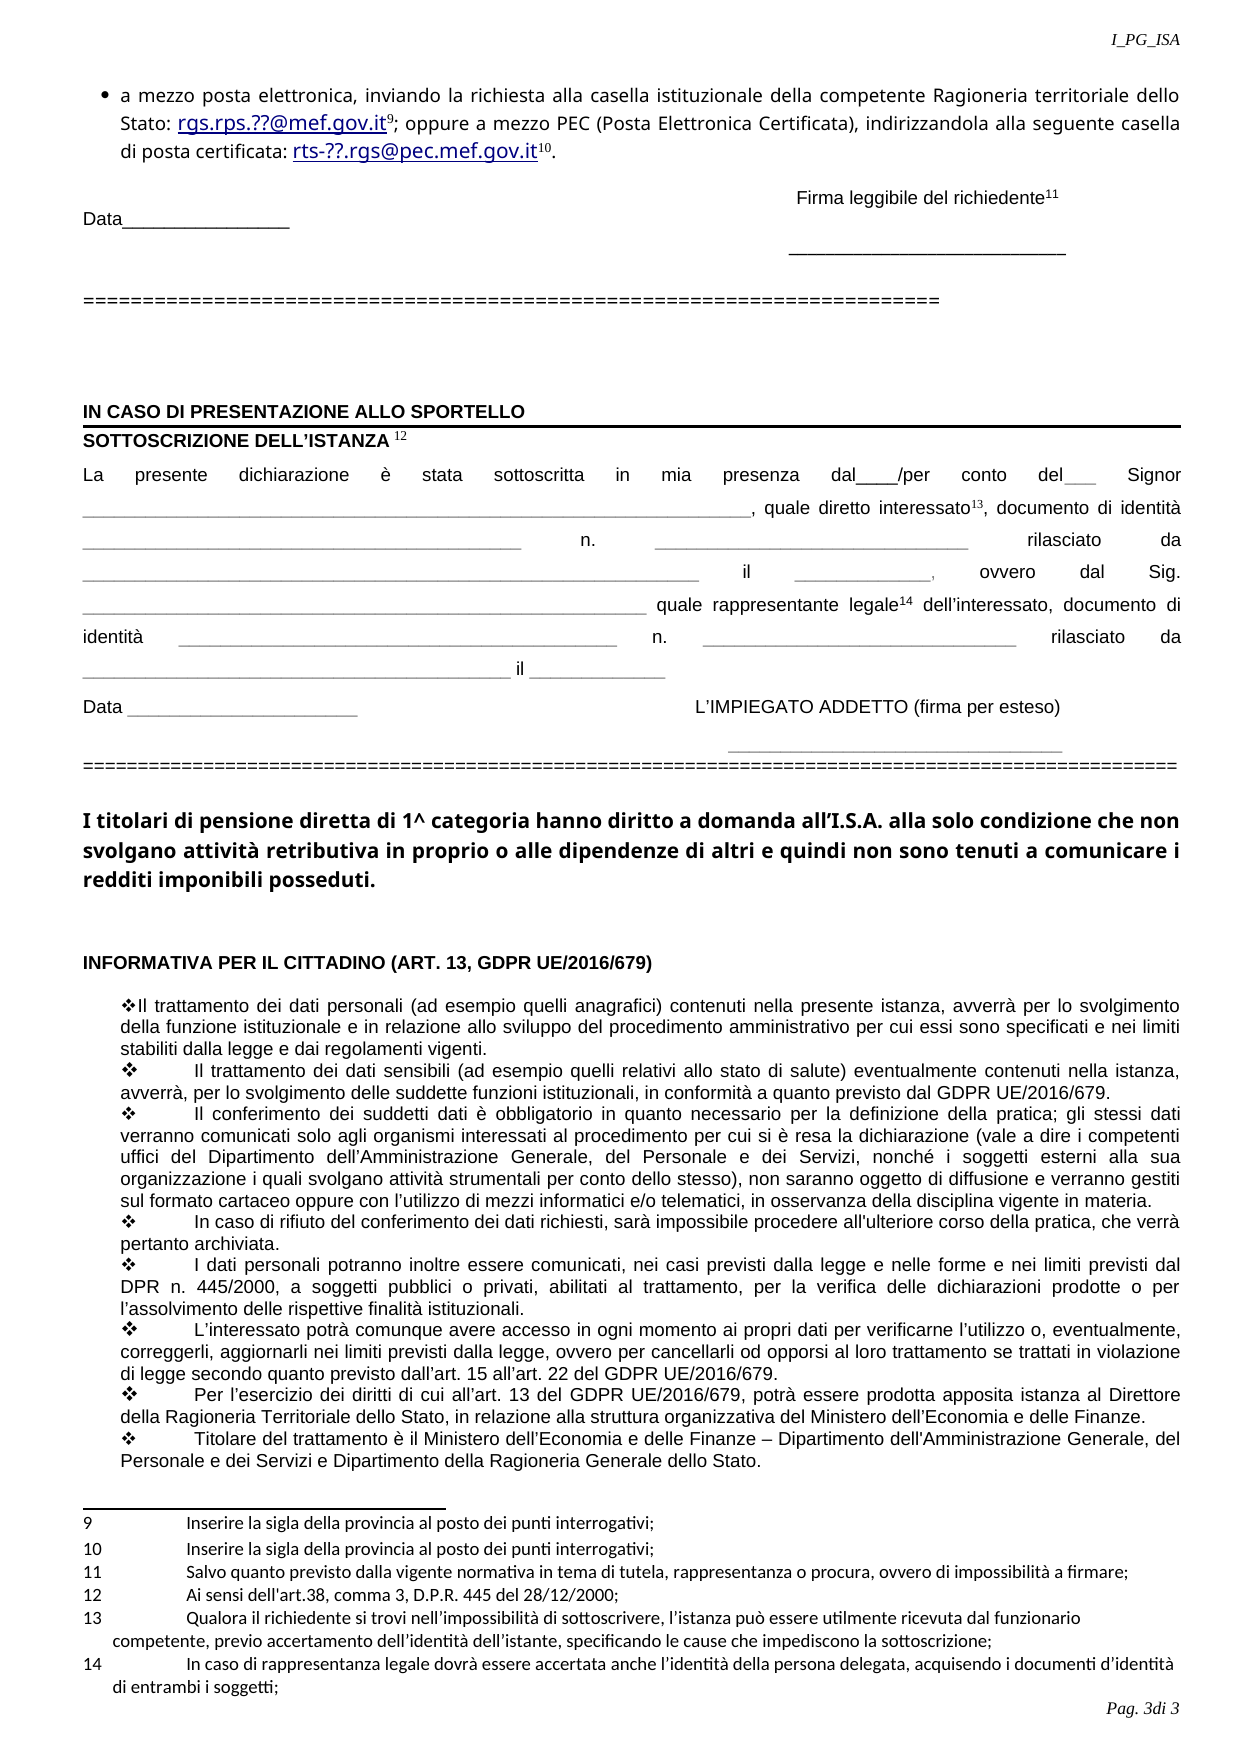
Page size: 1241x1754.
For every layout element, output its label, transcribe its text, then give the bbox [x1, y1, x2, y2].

text Firma leggibile del richiedente [673, 187, 1181, 208]
text ______________________________ [673, 230, 1181, 258]
list Titolare del trattamento è il Ministero dell’Economia e delle Finanze – Dipartimento dell'Amministrazione Generale, del Personale e dei Servizi e Dipartimento della Ragioneria Generale dello Stato. [120, 1428, 1181, 1471]
text ________________________________ [644, 726, 1181, 755]
text La presente dichiarazione è stata sottoscritta in mia presenza dal____/per conto del___ Signor ________________________________________________________________, quale diretto interessato, documento di identità __________________________________________ n. ______________________________ rilasciato da ___________________________________________________________ il _____________, ovvero dal Sig. ______________________________________________________ quale rappresentante legale dell’interessato, documento di identità __________________________________________ n. ______________________________ rilasciato da _________________________________________ il _____________ [83, 464, 1181, 679]
text INFORMATIVA PER IL CITTADINO (ART. 13, GDPR UE/2016/679) [83, 951, 1181, 973]
list a mezzo posta elettronica, inviando la richiesta alla casella istituzionale della competente Ragioneria territoriale dello Stato: rgs.rps.??@mef.gov.it; oppure a mezzo PEC (Posta Elettronica Certificata), indirizzandola alla seguente casella di posta certificata: rts-??.rgs@pec.mef.gov.it. [101, 83, 1181, 165]
list L’interessato potrà comunque avere accesso in ogni momento ai propri dati per verificarne l’utilizzo o, eventualmente, correggerli, aggiornarli nei limiti previsti dalla legge, ovvero per cancellarli od opporsi al loro trattamento se trattati in violazione di legge secondo quanto previsto dall’art. 15 all’art. 22 del GDPR UE/2016/679. [120, 1319, 1181, 1384]
list Il conferimento dei suddetti dati è obbligatorio in quanto necessario per la definizione della pratica; gli stessi dati verranno comunicati solo agli organismi interessati al procedimento per cui si è resa la dichiarazione (vale a dire i competenti uffici del Dipartimento dell’Amministrazione Generale, del Personale e dei Servizi, nonché i soggetti esterni alla sua organizzazione i quali svolgano attività strumentali per conto dello stesso), non saranno oggetto di diffusione e verranno gestiti sul formato cartaceo oppure con l’utilizzo di mezzi informatici e/o telematici, in osservanza della disciplina vigente in materia. [120, 1103, 1181, 1211]
text Data ______________________ L’IMPIEGATO ADDETTO (firma per esteso) [83, 690, 1181, 719]
text Ai sensi dell'art.38, comma 3, D.P.R. 445 del 28/12/2000; [83, 1583, 1181, 1606]
list I dati personali potranno inoltre essere comunicati, nei casi previsti dalla legge e nelle forme e nei limiti previsti dal DPR n. 445/2000, a soggetti pubblici o privati, abilitati al trattamento, per la verifica delle dichiarazioni prodotte o per l’assolvimento delle rispettive finalità istituzionali. [120, 1254, 1181, 1319]
text ==================================================================================================== [83, 755, 1181, 776]
text IN CASO DI PRESENTAZIONE ALLO SPORTELLO [83, 401, 1181, 425]
text In caso di rappresentanza legale dovrà essere accertata anche l’identità della persona delegata, acquisendo i documenti d’identità di entrambi i soggetti; [83, 1652, 1181, 1698]
text Qualora il richiedente si trovi nell’impossibilità di sottoscrivere, l’istanza può essere utilmente ricevuta dal funzionario competente, previo accertamento dell’identità dell’istante, specificando le cause che impediscono la sottoscrizione; [83, 1606, 1181, 1652]
list Il trattamento dei dati sensibili (ad esempio quelli relativi allo stato di salute) eventualmente contenuti nella istanza, avverrà, per lo svolgimento delle suddette funzioni istituzionali, in conformità a quanto previsto dal GDPR UE/2016/679. [120, 1059, 1181, 1103]
text SOTTOSCRIZIONE DELL’ISTANZA [83, 428, 1181, 452]
list Inserire la sigla della provincia al posto dei punti interrogativi; [83, 1535, 1181, 1560]
list Per l’esercizio dei diritti di cui all’art. 13 del GDPR UE/2016/679, potrà essere prodotta apposita istanza al Direttore della Ragioneria Territoriale dello Stato, in relazione alla struttura organizzativa del Ministero dell’Economia e delle Finanze. [120, 1384, 1181, 1428]
list In caso di rifiuto del conferimento dei dati richiesti, sarà impossibile procedere all'ulteriore corso della pratica, che verrà pertanto archiviata. [120, 1211, 1181, 1254]
list Il trattamento dei dati personali (ad esempio quelli anagrafici) contenuti nella presente istanza, avverrà per lo svolgimento della funzione istituzionale e in relazione allo sviluppo del procedimento amministrativo per cui essi sono specificati e nei limiti stabiliti dalla legge e dai regolamenti vigenti. [120, 994, 1181, 1059]
text I titolari di pensione diretta di 1^ categoria hanno diritto a domanda all’I.S.A. alla solo condizione che non svolgano attività retributiva in proprio o alle dipendenze di altri e quindi non sono tenuti a comunicare i redditi imponibili posseduti. [83, 806, 1181, 893]
list Inserire la sigla della provincia al posto dei punti interrogativi; [83, 1509, 1181, 1535]
text Data________________ [83, 208, 1181, 230]
text Salvo quanto previsto dalla vigente normativa in tema di tutela, rappresentanza o procura, ovvero di impossibilità a firmare; [83, 1560, 1181, 1583]
text ======================================================================== [83, 287, 1181, 315]
